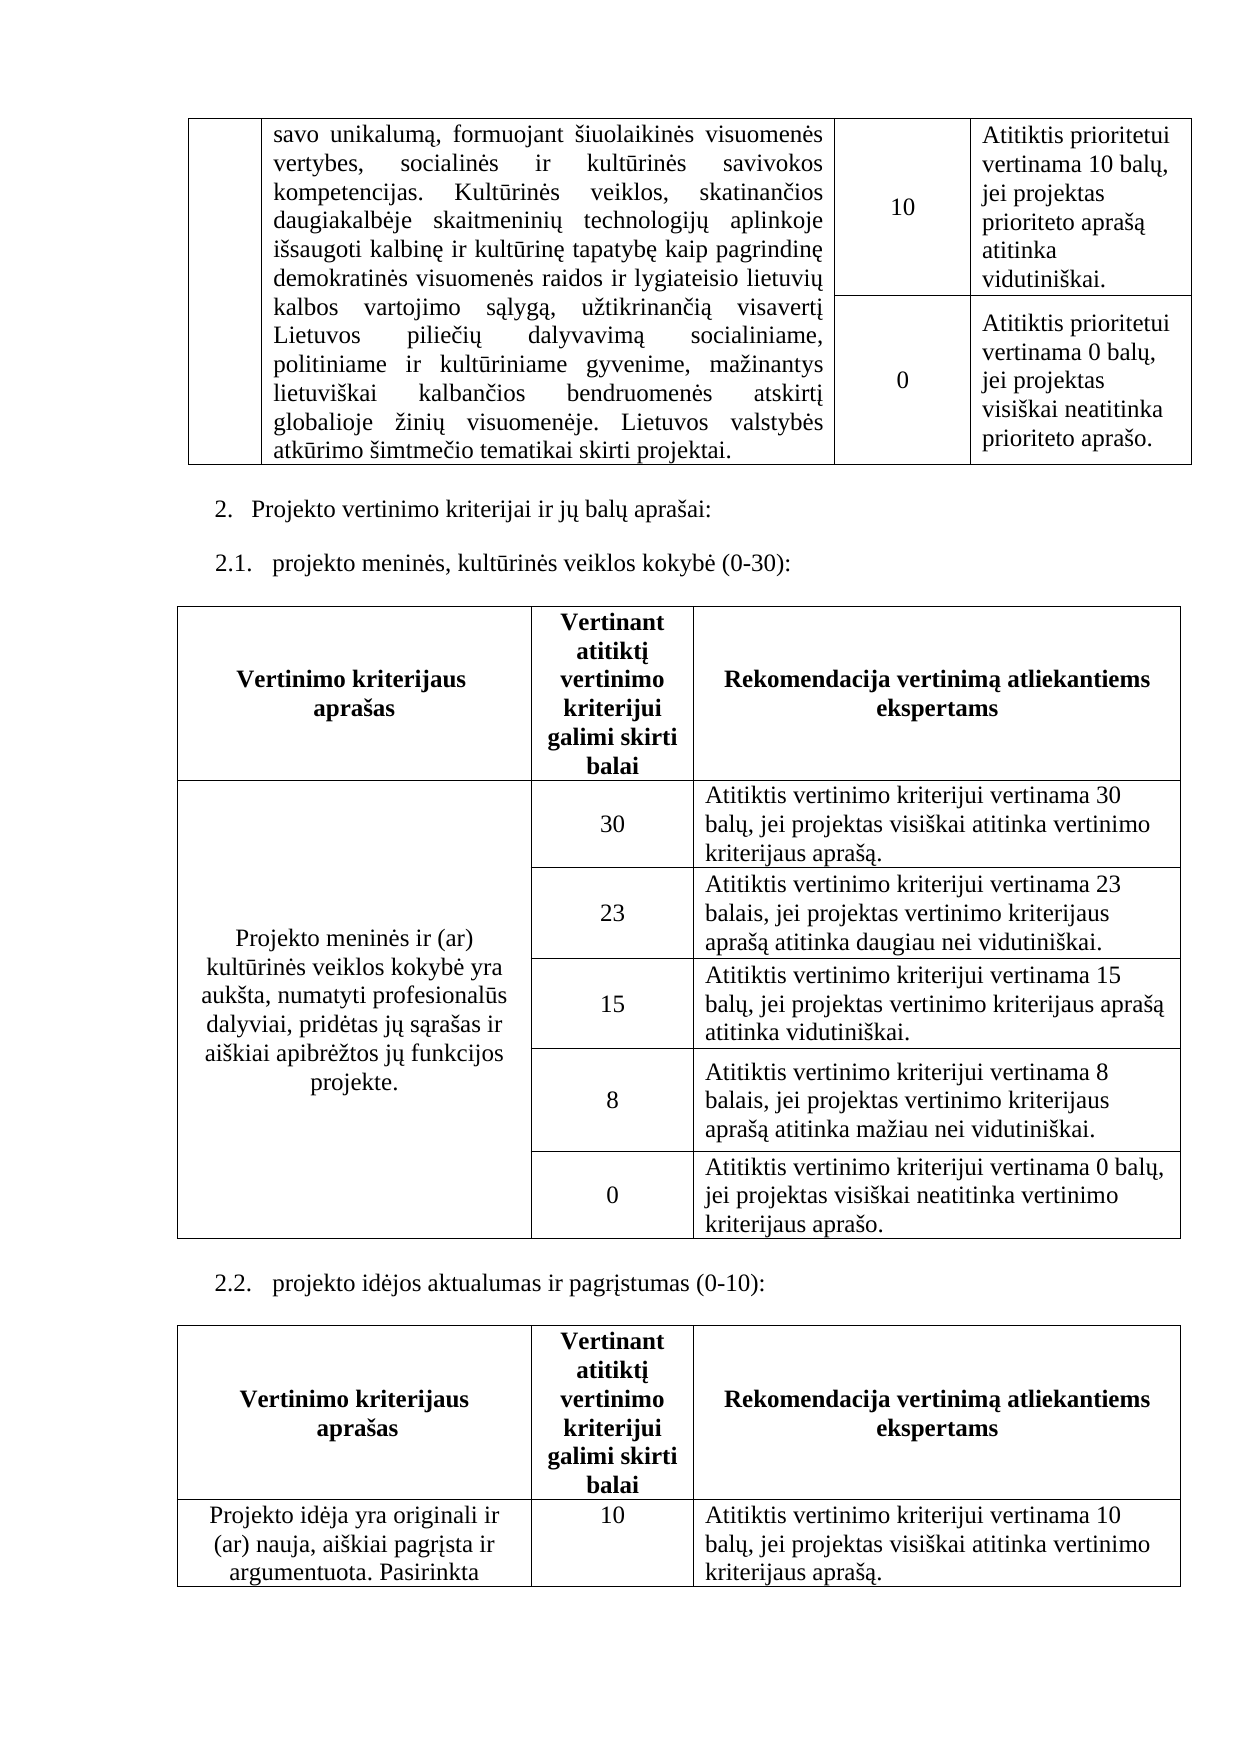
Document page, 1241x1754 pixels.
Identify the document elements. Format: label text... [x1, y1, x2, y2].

table_cell [189, 119, 261, 464]
table_cell 0 [835, 296, 970, 464]
table_header Vertinant atitiktį vertinimo kriterijui galimi skirti balai [532, 607, 693, 779]
table_header Vertinimo kriterijaus aprašas [178, 607, 531, 779]
table_cell 23 [532, 868, 693, 958]
table_header Rekomendacija vertinimą atliekantiems ekspertams [694, 1326, 1180, 1499]
table_cell Projekto idėja yra originali ir (ar) nauja, aiškiai pagrįsta ir argumentuota. Pasirinkta [178, 1500, 531, 1586]
table_cell 30 [532, 781, 693, 867]
table_cell Atitiktis vertinimo kriterijui vertinama 15 balų, jei projektas vertinimo kriterijaus aprašą atitinka vidutiniškai. [694, 959, 1180, 1048]
table_cell Atitiktis prioritetui vertinama 10 balų, jei projektas prioriteto aprašą atitinka vidutiniškai. [971, 119, 1191, 295]
text 2. Projekto vertinimo kriterijai ir jų balų aprašai: [177, 494, 1181, 523]
table_cell 15 [532, 959, 693, 1048]
table_cell Atitiktis vertinimo kriterijui vertinama 23 balais, jei projektas vertinimo kriterijaus aprašą atitinka daugiau nei vidutiniškai. [694, 868, 1180, 958]
table_header Vertinimo kriterijaus aprašas [178, 1326, 531, 1499]
table_cell 10 [835, 119, 970, 295]
table_cell 8 [532, 1049, 693, 1151]
text 2.1. projekto meninės, kultūrinės veiklos kokybė (0-30): [177, 548, 1181, 577]
table_cell savo unikalumą, formuojant šiuolaikinės visuomenės vertybes, socialinės ir kultūrinės savivokos kompetencijas. Kultūrinės veiklos, skatinančios daugiakalbėje skaitmeninių technologijų aplinkoje išsaugoti kalbinę ir kultūrinę tapatybę kaip pagrindinę demokratinės visuomenės raidos ir lygiateisio lietuvių kalbos vartojimo sąlygą, užtikrinančią visavertį Lietuvos piliečių dalyvavimą socialiniame, politiniame ir kultūriniame gyvenime, mažinantys lietuviškai kalbančios bendruomenės atskirtį globalioje žinių visuomenėje. Lietuvos valstybės atkūrimo šimtmečio tematikai skirti projektai. [262, 119, 834, 464]
table_cell Atitiktis vertinimo kriterijui vertinama 10 balų, jei projektas visiškai atitinka vertinimo kriterijaus aprašą. [694, 1500, 1180, 1586]
table_cell Atitiktis vertinimo kriterijui vertinama 0 balų, jei projektas visiškai neatitinka vertinimo kriterijaus aprašo. [694, 1152, 1180, 1238]
table_cell Projekto meninės ir (ar) kultūrinės veiklos kokybė yra aukšta, numatyti profesionalūs dalyviai, pridėtas jų sąrašas ir aiškiai apibrėžtos jų funkcijos projekte. [178, 781, 531, 1238]
table_header Vertinant atitiktį vertinimo kriterijui galimi skirti balai [532, 1326, 693, 1499]
table_cell 10 [532, 1500, 693, 1586]
table_cell Atitiktis vertinimo kriterijui vertinama 30 balų, jei projektas visiškai atitinka vertinimo kriterijaus aprašą. [694, 781, 1180, 867]
table_cell Atitiktis prioritetui vertinama 0 balų, jei projektas visiškai neatitinka prioriteto aprašo. [971, 296, 1191, 464]
table_header Rekomendacija vertinimą atliekantiems ekspertams [694, 607, 1180, 779]
table_cell Atitiktis vertinimo kriterijui vertinama 8 balais, jei projektas vertinimo kriterijaus aprašą atitinka mažiau nei vidutiniškai. [694, 1049, 1180, 1151]
text 2.2. projekto idėjos aktualumas ir pagrįstumas (0-10): [177, 1268, 1181, 1297]
table_cell 0 [532, 1152, 693, 1238]
